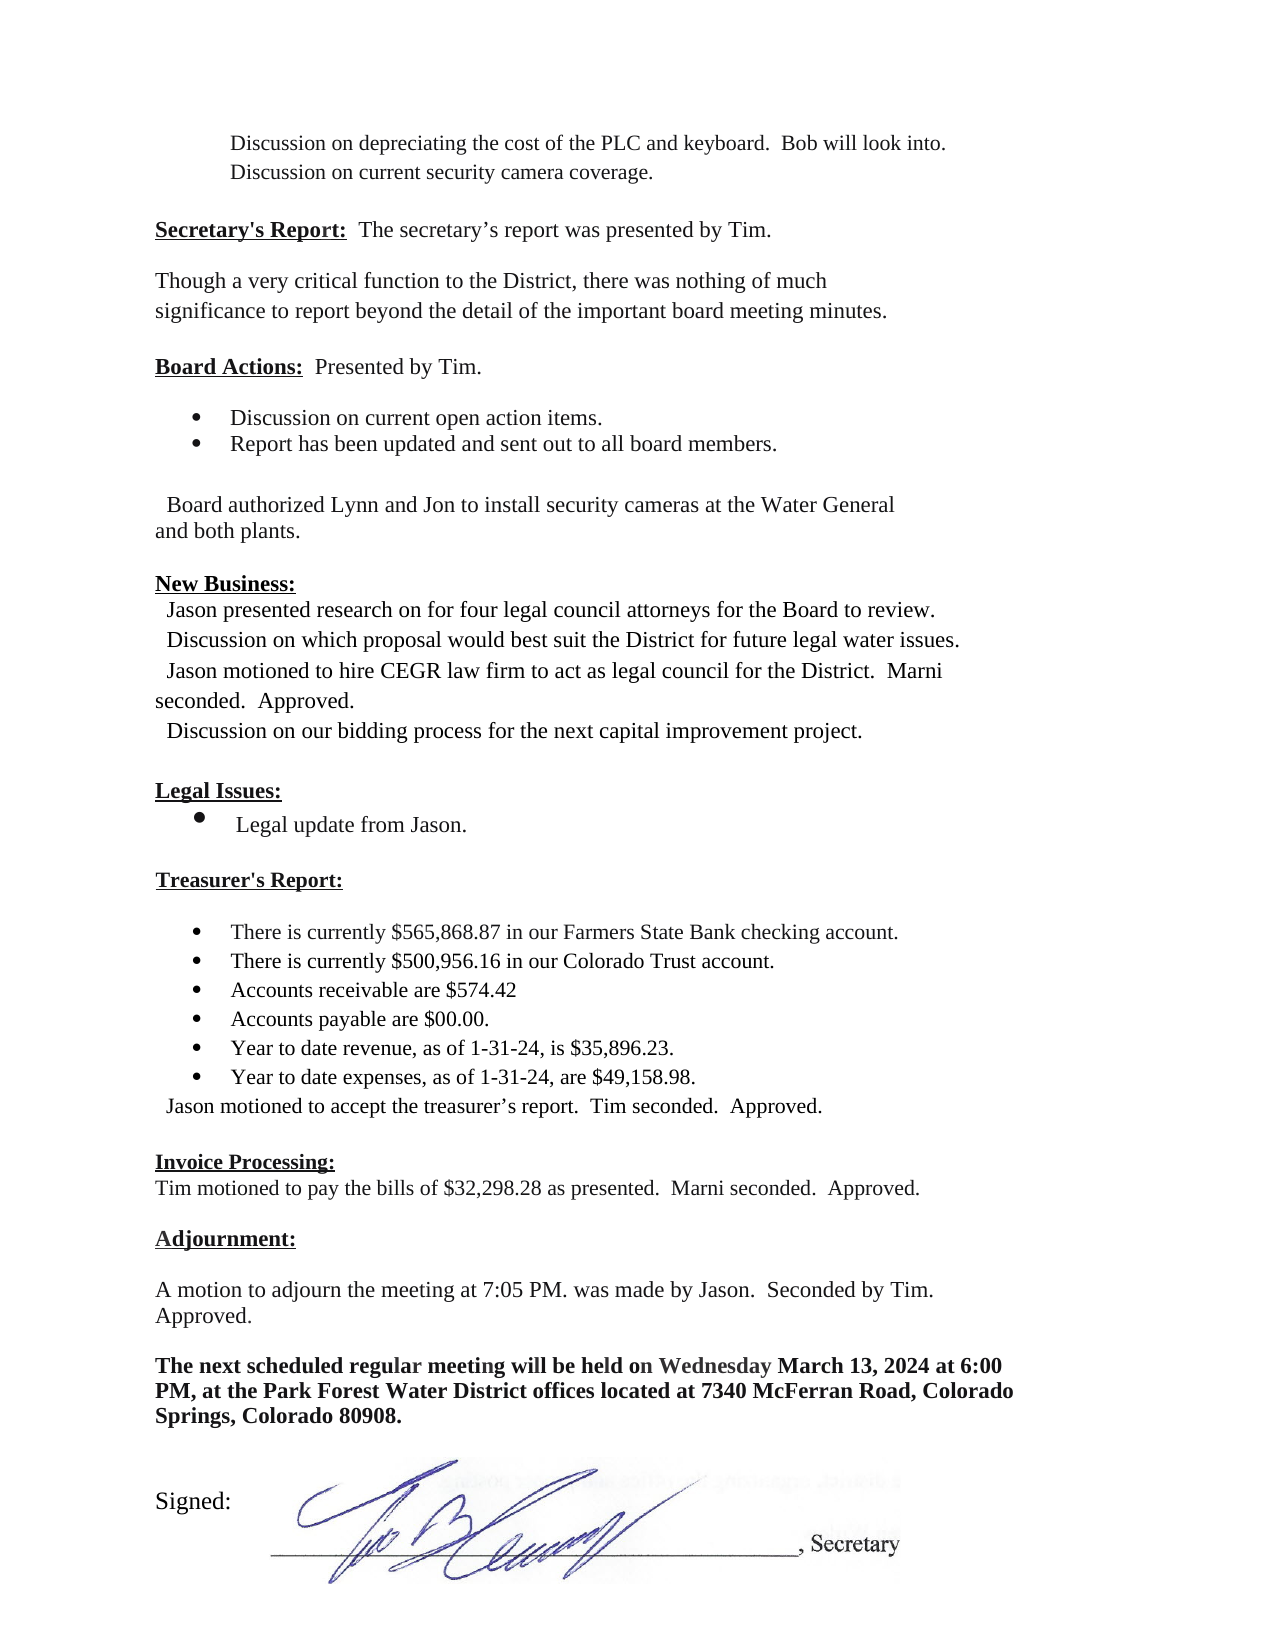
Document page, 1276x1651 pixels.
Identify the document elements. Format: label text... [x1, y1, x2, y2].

list Report has been updated and sent out to all board members. [192, 430, 924, 457]
text Signed: [155, 1486, 252, 1515]
list Accounts payable are $00.00. [193, 1006, 1073, 1031]
text Discussion on current security camera coverage. [155, 159, 971, 184]
list Legal update from Jason. [192, 804, 1097, 842]
text Discussion on depreciating the cost of the PLC and keyboard. Bob will look into. [155, 130, 971, 156]
list Year to date expenses, as of 1-31-24, are $49,158.98. [193, 1064, 1073, 1089]
picture [268, 1457, 901, 1584]
text A motion to adjourn the meeting at 7:05 PM. was made by Jason. Seconded by Tim. Approved. [155, 1276, 1038, 1329]
list Discussion on current open action items. [192, 404, 924, 430]
text Tim motioned to pay the bills of $32,298.28 as presented. Marni seconded. Approved. [155, 1174, 1067, 1200]
text Legal Issues: [155, 777, 1097, 804]
text Discussion on which proposal would best suit the District for future legal water issues. [155, 626, 981, 653]
text Jason presented research on for four legal council attorneys for the Board to review. [155, 596, 981, 623]
text Though a very critical function to the District, there was nothing of much significance to report beyond the detail of the important board meeting minutes. [155, 267, 922, 324]
text Treasurer's Report: [155, 867, 1073, 892]
list There is currently $500,956.16 in our Colorado Trust account. [193, 948, 1073, 973]
text Jason motioned to accept the treasurer’s report. Tim seconded. Approved. [155, 1093, 1073, 1118]
list Year to date revenue, as of 1-31-24, is $35,896.23. [193, 1035, 1073, 1060]
text Adjournment: [155, 1225, 1038, 1251]
list There is currently $565,868.87 in our Farmers State Bank checking account. [193, 919, 1073, 944]
text Board authorized Lynn and Jon to install security cameras at the Water General and both plants. [155, 491, 924, 543]
text Secretary's Report: The secretary’s report was presented by Tim. [155, 217, 1055, 242]
text Jason motioned to hire CEGR law firm to act as legal council for the District. Marni seconded. Approved. [155, 657, 981, 713]
text The next scheduled regular meeting will be held on Wednesday March 13, 2024 at 6:00 PM, at the Park Forest Water District offices located at 7340 McFerran Road, Colorado Springs, Colorado 80908. [155, 1354, 1038, 1429]
list Accounts receivable are $574.42 [193, 977, 1073, 1002]
text Invoice Processing: [155, 1148, 1067, 1174]
text Board Actions: Presented by Tim. [155, 353, 922, 379]
text Discussion on our bidding process for the next capital improvement project. [155, 717, 981, 743]
text New Business: [155, 570, 924, 596]
